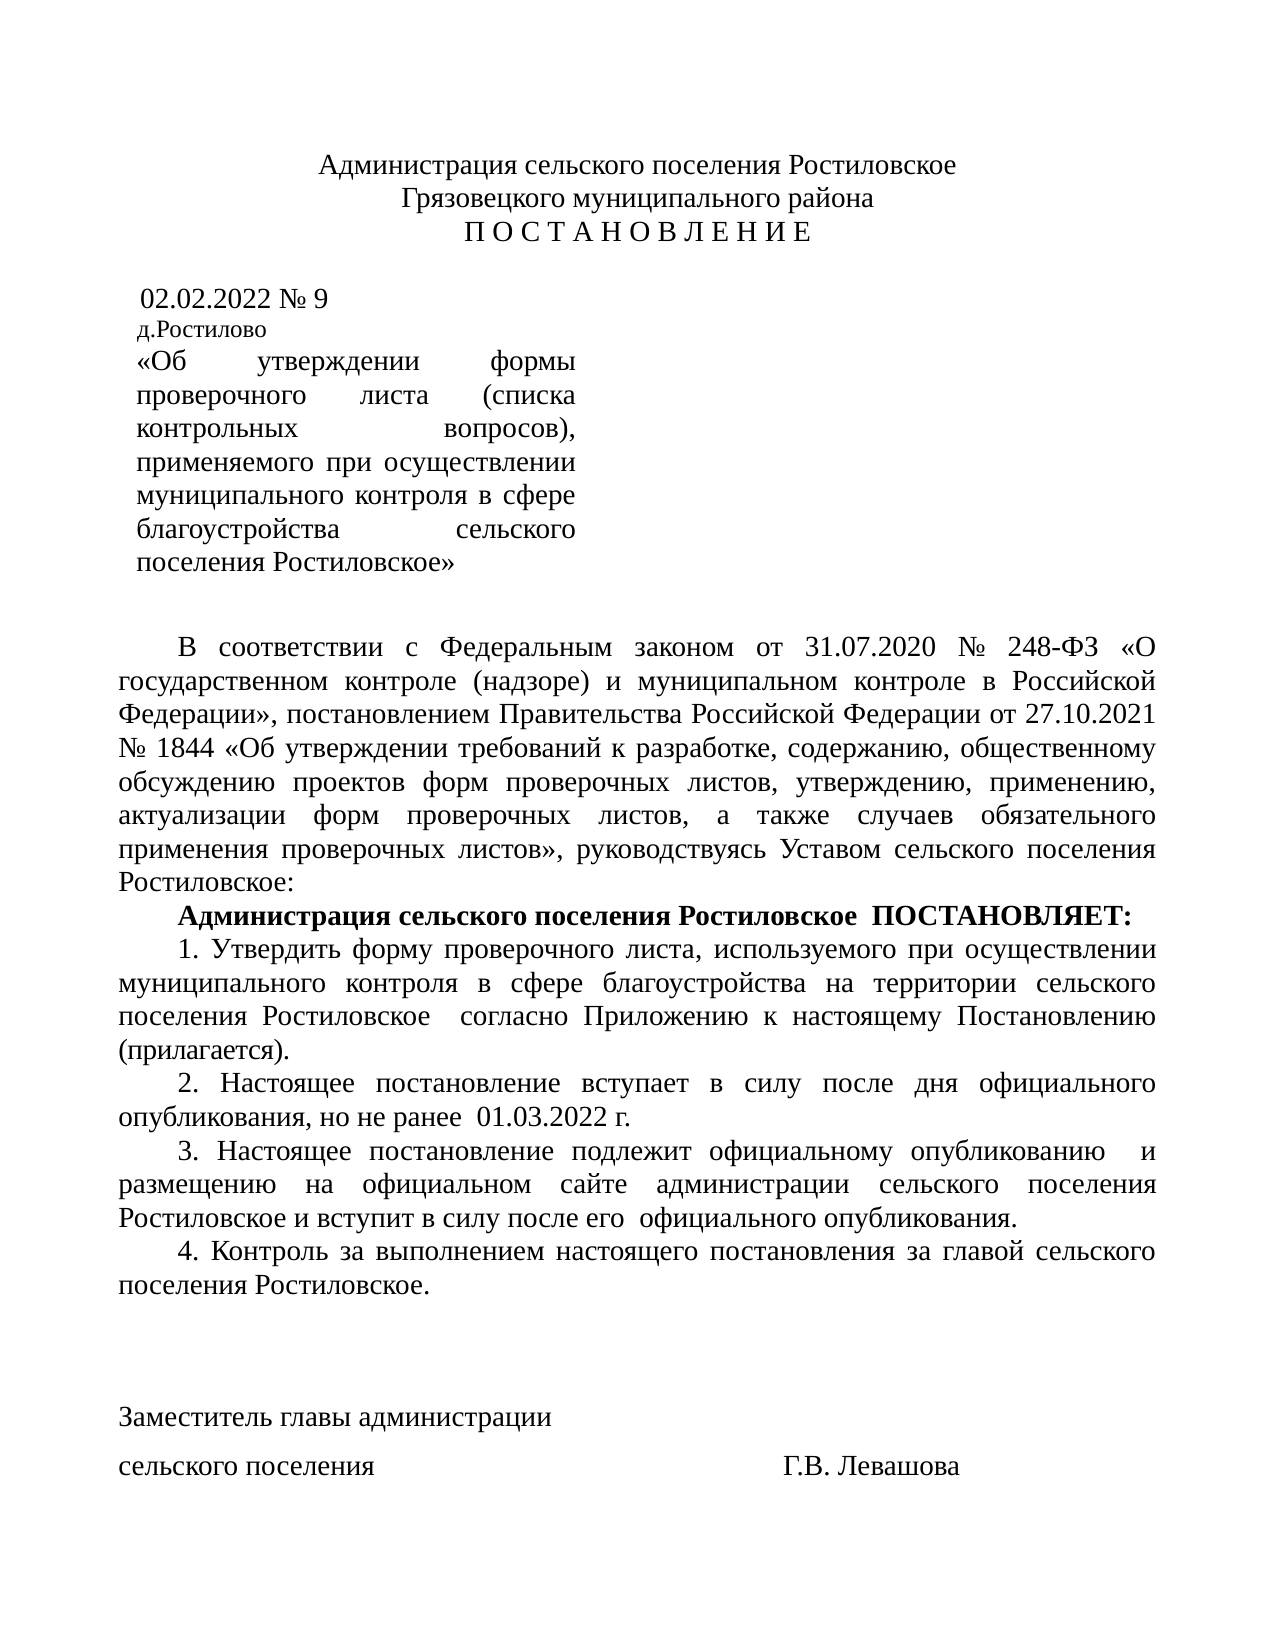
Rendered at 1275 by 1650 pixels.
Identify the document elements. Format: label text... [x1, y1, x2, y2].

text В соответствии с Федеральным законом от 31.07.2020 № 248-ФЗ «О государственном контроле (надзоре) и муниципальном контроле в Российской Федерации», постановлением Правительства Российской Федерации от 27.10.2021 № 1844 «Об утверждении требований к разработке, содержанию, общественному обсуждению проектов форм проверочных листов, утверждению, применению, актуализации форм проверочных листов, а также случаев обязательного применения проверочных листов», руководствуясь Уставом сельского поселения Ростиловское: [118, 629, 1157, 898]
text 2. Настоящее постановление вступает в силу после дня официального опубликования, но не ранее 01.03.2022 г. [118, 1066, 1157, 1133]
text 4. Контроль за выполнением настоящего постановления за главой сельского поселения Ростиловское. [118, 1233, 1157, 1300]
text д.Ростилово [118, 314, 651, 343]
text Администрация сельского поселения Ростиловское ПОСТАНОВЛЯЕТ: [118, 898, 1157, 931]
table_header «Об утверждении формы проверочного листа (списка контрольных вопросов), применяемого при осуществлении муниципального контроля в сфере благоустройства сельского поселения Ростиловское» [125, 343, 587, 599]
text 1. Утвердить форму проверочного листа, используемого при осуществлении муниципального контроля в сфере благоустройства на территории сельского поселения Ростиловское согласно Приложению к настоящему Постановлению (прилагается). [118, 931, 1157, 1066]
text Грязовецкого муниципального района [118, 180, 1157, 214]
text 02.02.2022 № 9 [118, 281, 651, 314]
text Заместитель главы администрации [118, 1399, 1157, 1432]
text П О С Т А Н О В Л Е Н И Е [118, 214, 1157, 247]
text сельского поселения Г.В. Левашова [118, 1448, 1157, 1481]
text Администрация сельского поселения Ростиловское [118, 147, 1157, 180]
text 3. Настоящее постановление подлежит официальному опубликованию и размещению на официальном сайте администрации сельского поселения Ростиловское и вступит в силу после его официального опубликования. [118, 1133, 1157, 1233]
